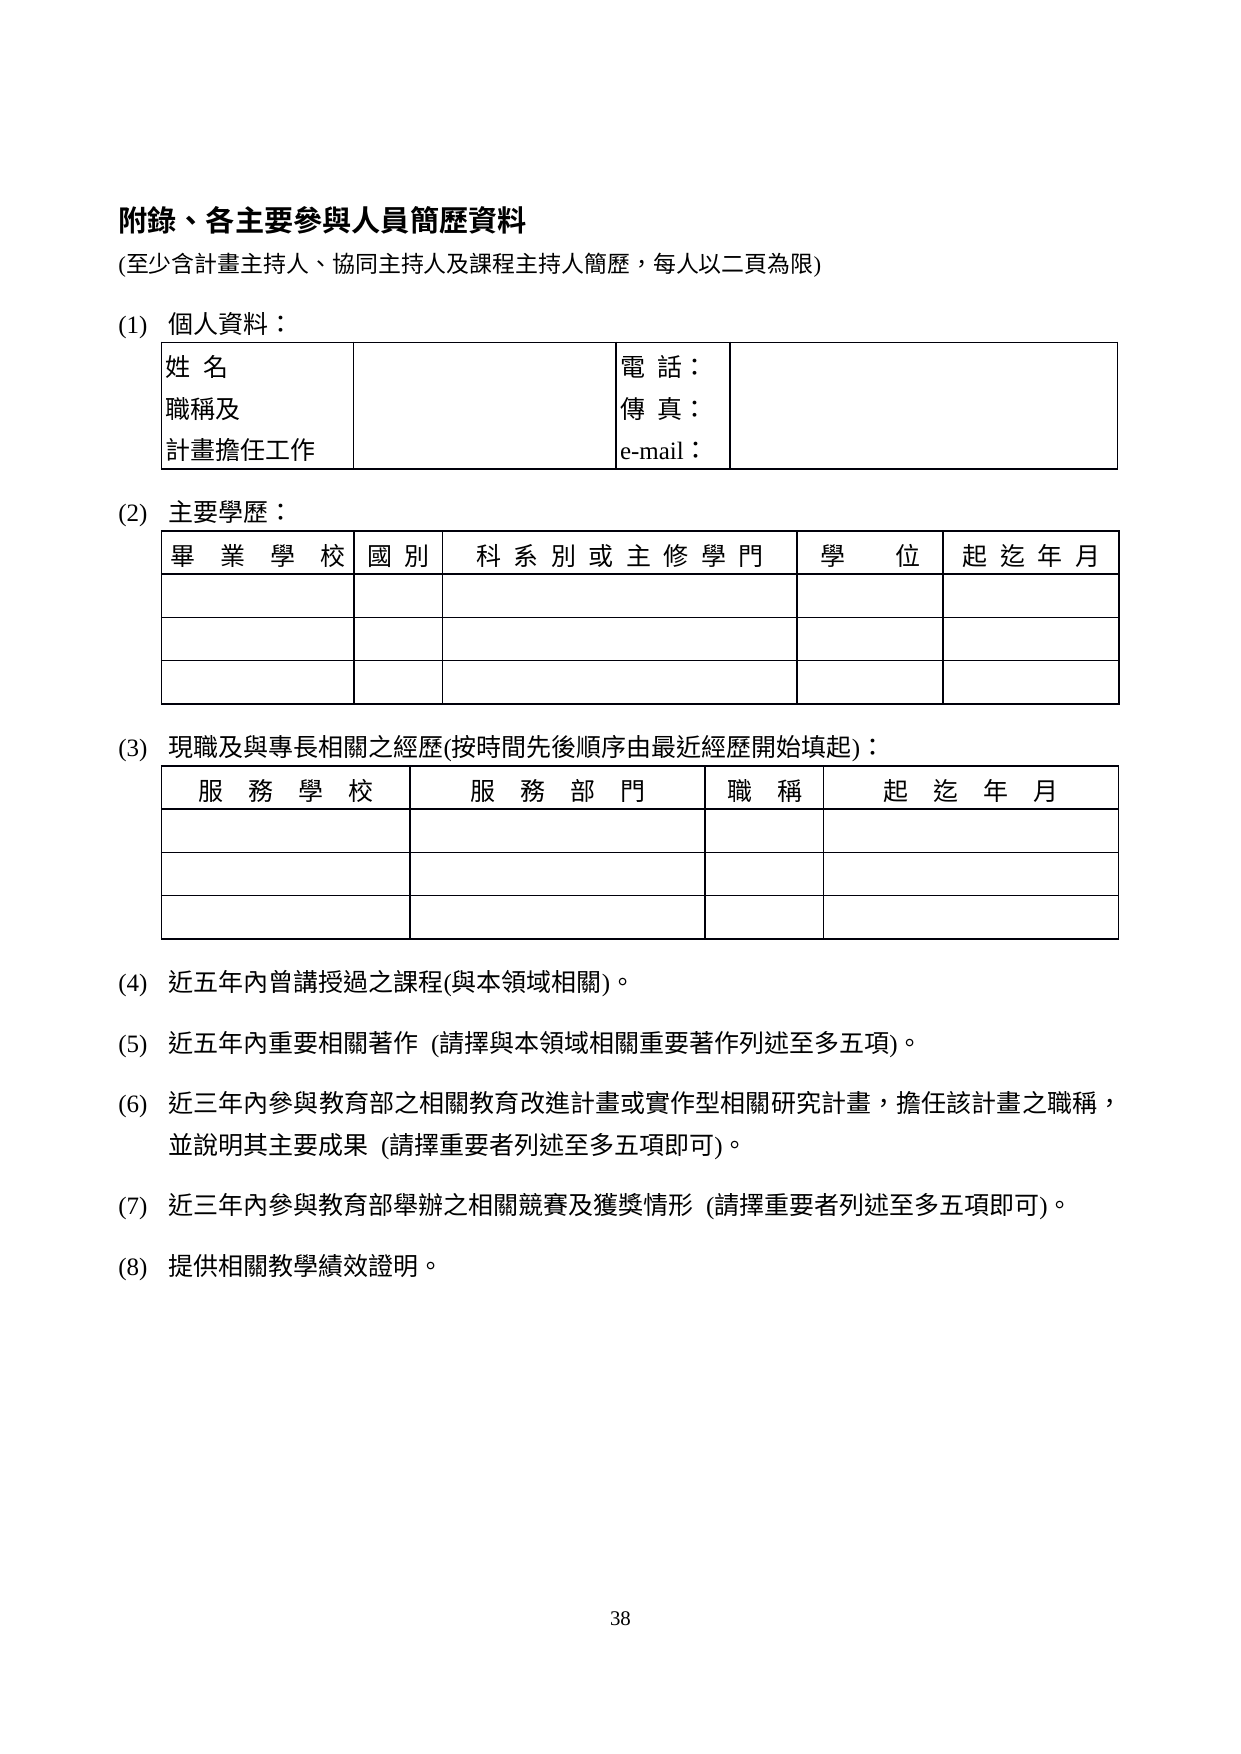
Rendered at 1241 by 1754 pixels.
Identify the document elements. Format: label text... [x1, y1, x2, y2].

table_header [731, 343, 1117, 468]
table_header 起 迄 年 月 [824, 767, 1118, 808]
table_cell [824, 810, 1118, 851]
list 近五年內重要相關著作 (請擇與本領域相關重要著作列述至多五項)。 [118, 1019, 1122, 1060]
table_header 國 別 [355, 532, 442, 573]
table_header 服 務 學 校 [162, 767, 409, 808]
list 近五年內曾講授過之課程(與本領域相關)。 [118, 958, 1122, 1000]
subtitle 附錄、各主要參與人員簡歷資料 [118, 177, 1122, 239]
table_cell [411, 810, 704, 851]
table_header 學 位 [798, 532, 942, 573]
table_cell [162, 853, 409, 895]
table_cell [411, 896, 704, 938]
list 個人資料： [118, 300, 1122, 342]
list 提供相關教學績效證明。 [118, 1242, 1122, 1283]
table_cell [443, 618, 796, 660]
list 現職及與專長相關之經歷(按時間先後順序由最近經歷開始填起)： [118, 723, 1122, 765]
table_header 職 稱 [706, 767, 823, 808]
table_cell [706, 896, 823, 938]
table_cell [798, 618, 942, 660]
table_cell [944, 661, 1118, 703]
list 近三年內參與教育部之相關教育改進計畫或實作型相關研究計畫，擔任該計畫之職稱，並說明其主要成果 (請擇重要者列述至多五項即可)。 [118, 1079, 1122, 1162]
table_header 姓 名 職稱及 計畫擔任工作 [162, 343, 353, 468]
table_header [354, 343, 615, 468]
table_cell [162, 575, 353, 617]
table_cell [706, 853, 823, 895]
table_header 畢 業 學 校 [162, 532, 353, 573]
table_cell [944, 618, 1118, 660]
table_cell [355, 575, 442, 617]
table_header 服 務 部 門 [411, 767, 704, 808]
table_header 電 話： 傳 真： e-mail： [617, 343, 729, 468]
table_cell [162, 618, 353, 660]
table_cell [824, 853, 1118, 895]
table_header 起 迄 年 月 [944, 532, 1118, 573]
table_cell [443, 575, 796, 617]
table_cell [798, 661, 942, 703]
table_cell [355, 661, 442, 703]
table_cell [162, 810, 409, 851]
table_cell [824, 896, 1118, 938]
table_cell [411, 853, 704, 895]
table_cell [944, 575, 1118, 617]
table_cell [355, 618, 442, 660]
table_header 科 系 別 或 主 修 學 門 [443, 532, 796, 573]
text (至少含計畫主持人、協同主持人及課程主持人簡歷，每人以二頁為限) [118, 239, 1122, 281]
table_cell [706, 810, 823, 851]
table_cell [443, 661, 796, 703]
list 主要學歷： [118, 488, 1122, 530]
table_cell [798, 575, 942, 617]
table_cell [162, 661, 353, 703]
list 近三年內參與教育部舉辦之相關競賽及獲獎情形 (請擇重要者列述至多五項即可)。 [118, 1181, 1122, 1223]
table_cell [162, 896, 409, 938]
